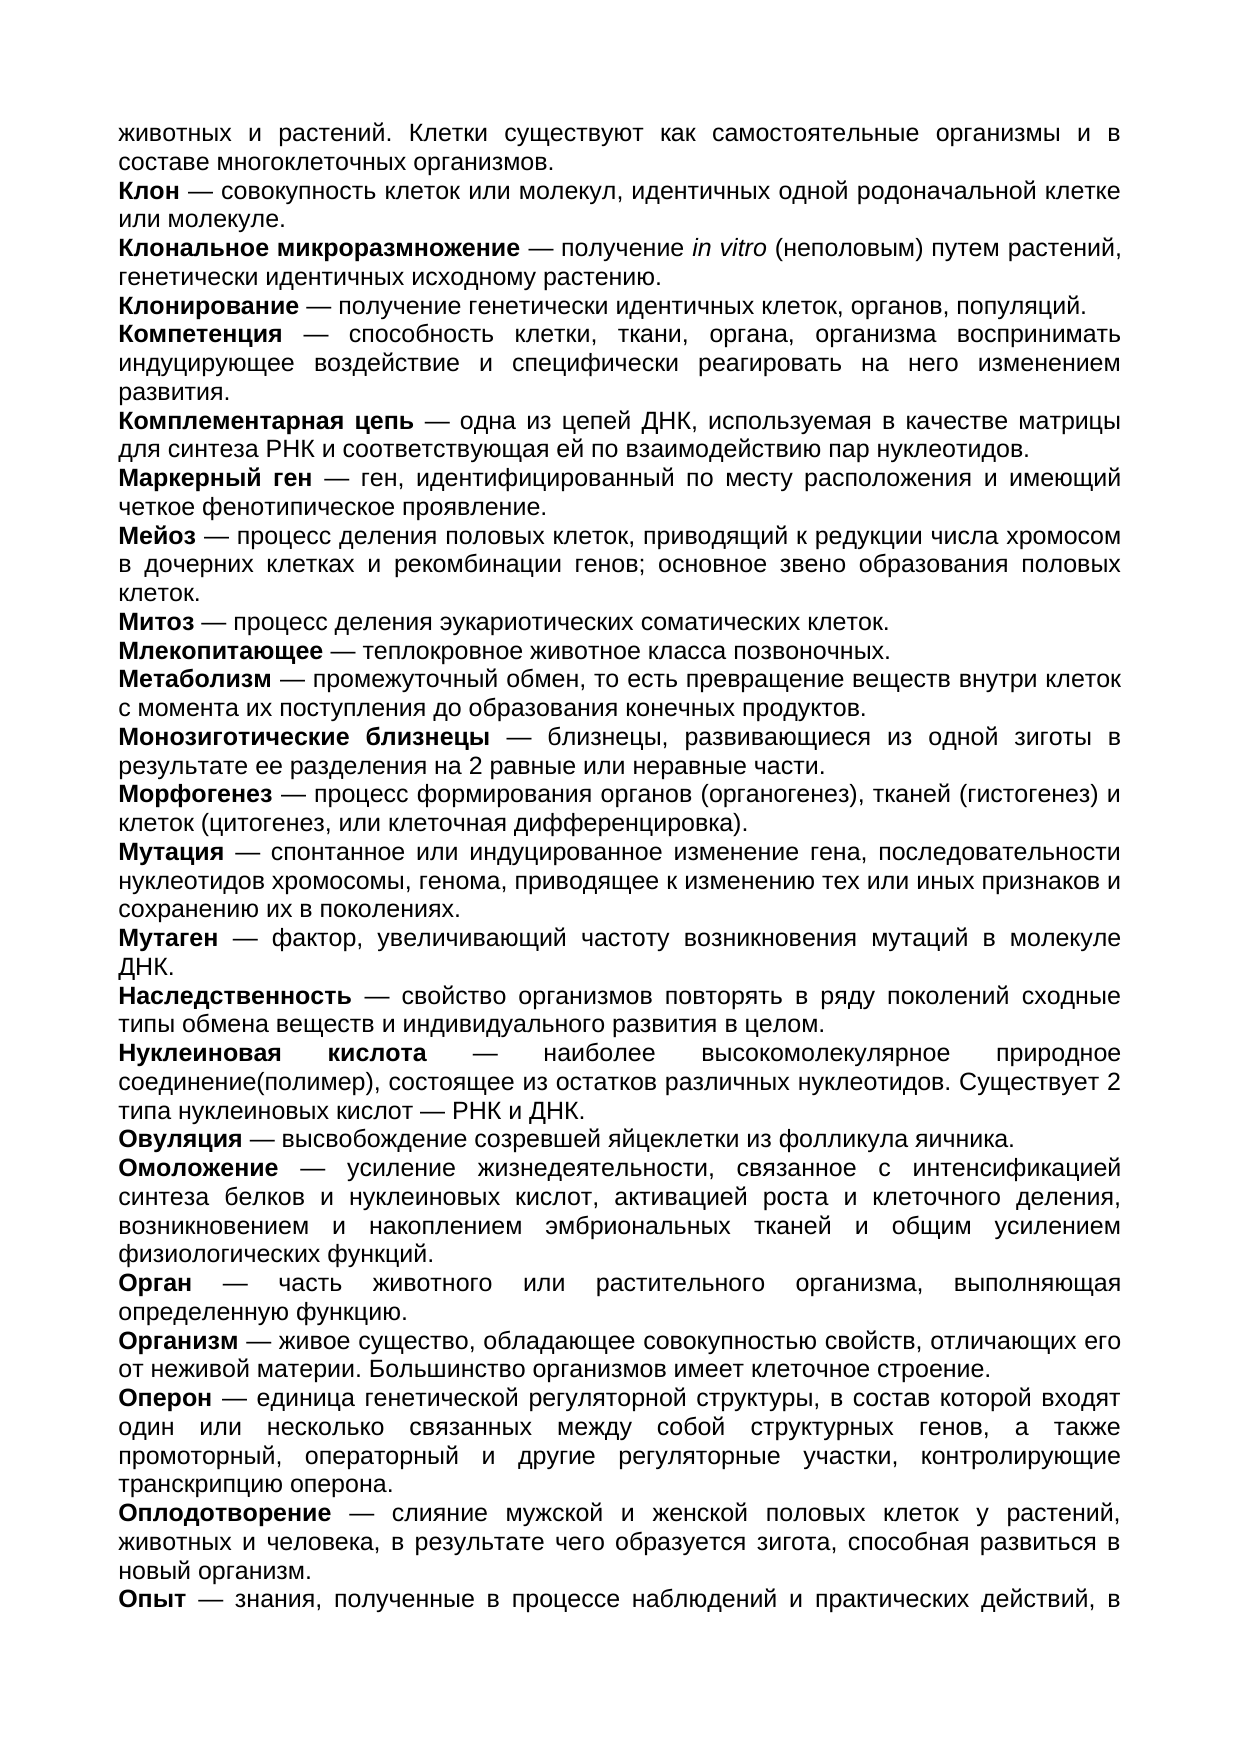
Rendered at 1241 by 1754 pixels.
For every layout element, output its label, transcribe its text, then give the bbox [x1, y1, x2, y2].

text животных и растений. Клетки существуют как самостоятельные организмы и в составе многоклеточных организмов. [118, 118, 1122, 176]
text Клон — совокупность клеток или молекул, идентичных одной родоначальной клетке или молекуле. [118, 176, 1122, 233]
text Мутаген — фактор, увеличивающий частоту возникновения мутаций в молекуле ДНК. [118, 923, 1122, 981]
text Мейоз — процесс деления половых клеток, приводящий к редукции числа хромосом в дочерних клетках и рекомбинации генов; основное звено образования половых клеток. [118, 521, 1122, 607]
text Маркерный ген — ген, идентифицированный по месту расположения и имеющий четкое фенотипическое проявление. [118, 463, 1122, 521]
text Оплодотворение — слияние мужской и женской половых клеток у растений, животных и человека, в результате чего образуется зигота, способная развиться в новый организм. [118, 1498, 1122, 1584]
text Нуклеиновая кислота — наиболее высокомолекулярное природное соединение(полимер), состоящее из остатков различных нуклеотидов. Существует 2 типа нуклеиновых кислот — РНК и ДНК. [118, 1038, 1122, 1124]
text Комплементарная цепь — одна из цепей ДНК, используемая в качестве матрицы для синтеза РНК и соответствующая ей по взаимодействию пар нуклеотидов. [118, 406, 1122, 463]
text Митоз — процесс деления эукариотических соматических клеток. [118, 607, 1122, 636]
text Омоложение — усиление жизнедеятельности, связанное с интенсификацией синтеза белков и нуклеиновых кислот, активацией роста и клеточного деления, возникновением и накоплением эмбриональных тканей и общим усилением физиологических функций. [118, 1153, 1122, 1268]
text Орган — часть животного или растительного организма, выполняющая определенную функцию. [118, 1268, 1122, 1326]
text Организм — живое существо, обладающее совокупностью свойств, отличающих его от неживой материи. Большинство организмов имеет клеточное строение. [118, 1326, 1122, 1383]
text Монозиготические близнецы — близнецы, развивающиеся из одной зиготы в результате ее разделения на 2 равные или неравные части. [118, 722, 1122, 779]
text Клонирование — получение генетически идентичных клеток, органов, популяций. [118, 291, 1122, 319]
text Метаболизм — промежуточный обмен, то есть превращение веществ внутри клеток с момента их поступления до образования конечных продуктов. [118, 664, 1122, 722]
text Наследственность — свойство организмов повторять в ряду поколений сходные типы обмена веществ и индивидуального развития в целом. [118, 981, 1122, 1038]
text Морфогенез — процесс формирования органов (органогенез), тканей (гистогенез) и клеток (цитогенез, или клеточная дифференцировка). [118, 779, 1122, 837]
text Компетенция — способность клетки, ткани, органа, организма воспринимать индуцирующее воздействие и специфически реагировать на него изменением развития. [118, 319, 1122, 406]
text Овуляция — высвобождение созревшей яйцеклетки из фолликула яичника. [118, 1124, 1122, 1153]
text Мутация — спонтанное или индуцированное изменение гена, последовательности нуклеотидов хромосомы, генома, приводящее к изменению тех или иных признаков и сохранению их в поколениях. [118, 837, 1122, 923]
text Опыт — знания, полученные в процессе наблюдений и практических действий, в [118, 1584, 1122, 1613]
text Клональное микроразмножение — получение in vitro (неполовым) путем растений, генетически идентичных исходному растению. [118, 233, 1122, 291]
text Оперон — единица генетической регуляторной структуры, в состав которой входят один или несколько связанных между собой структурных генов, а также промоторный, операторный и другие регуляторные участки, контролирующие транскрипцию оперона. [118, 1383, 1122, 1498]
text Млекопитающее — теплокровное животное класса позвоночных. [118, 636, 1122, 664]
